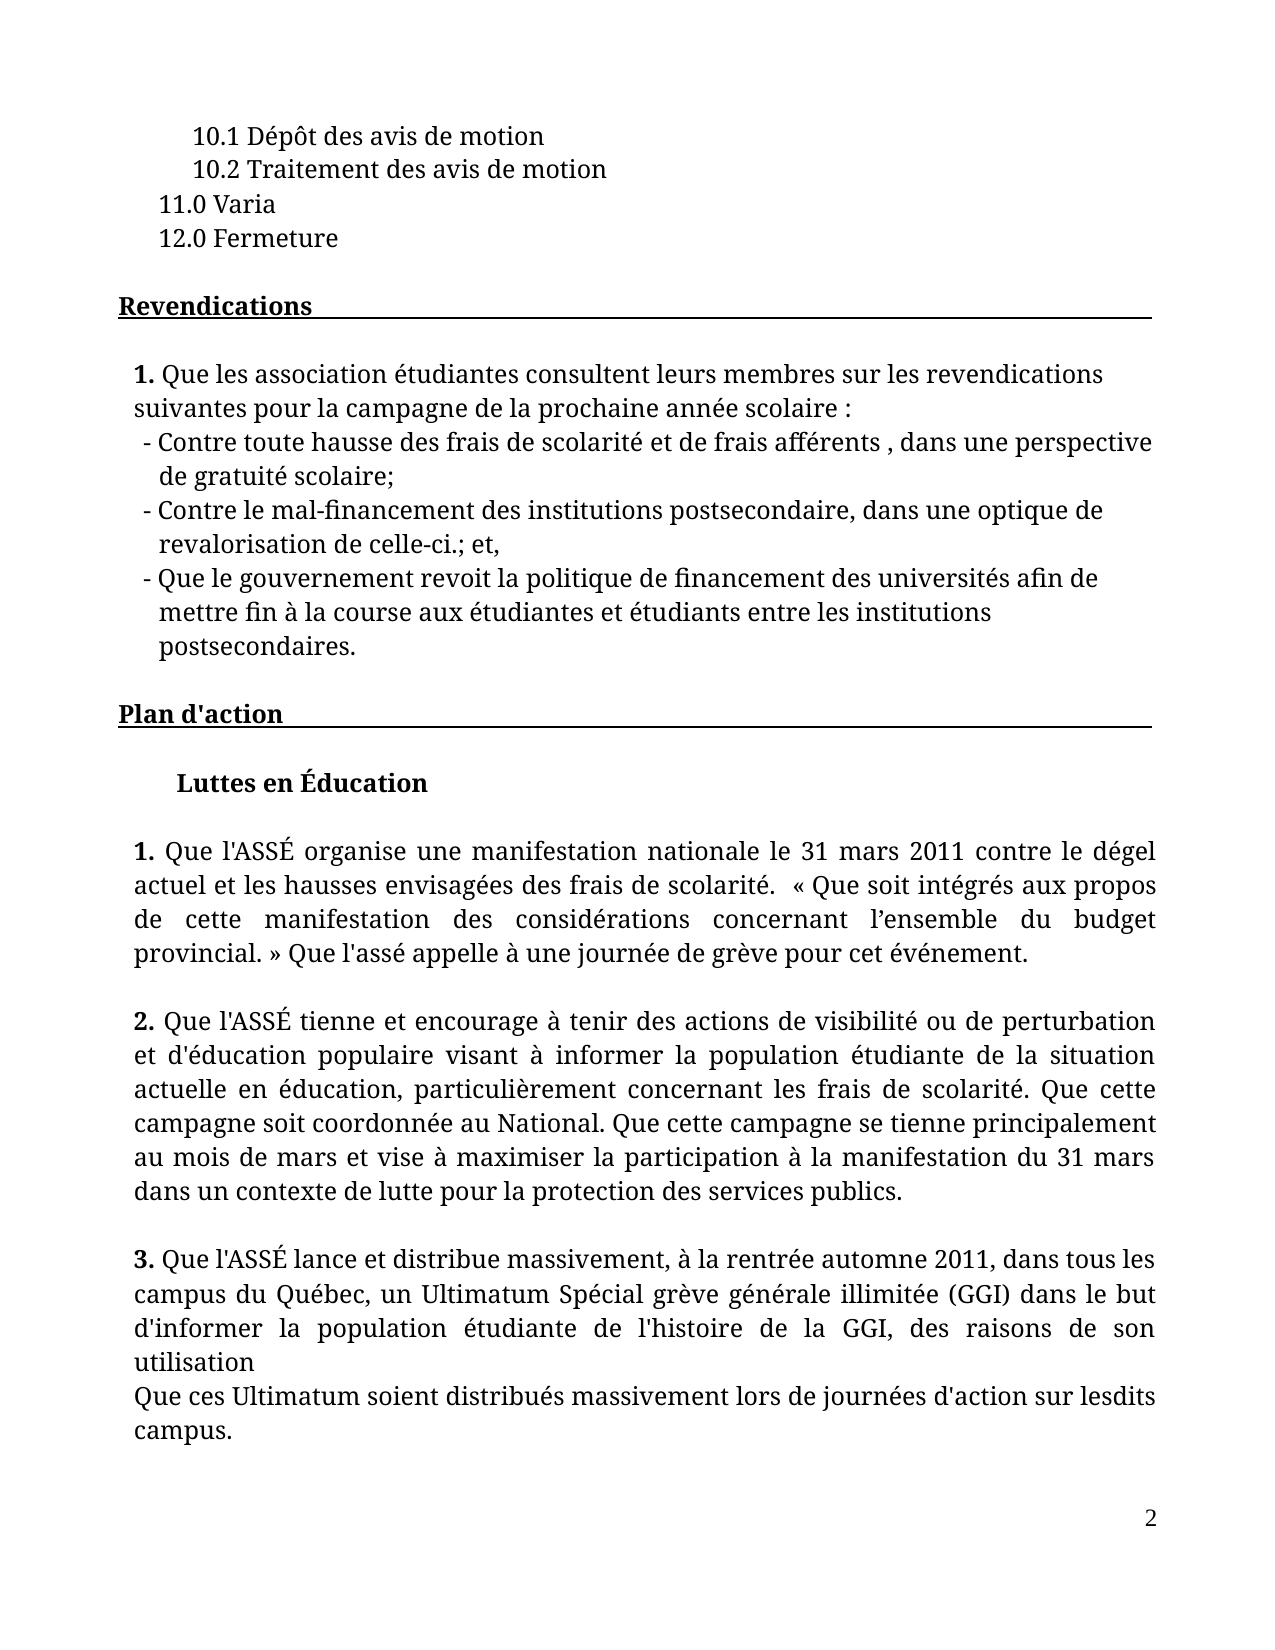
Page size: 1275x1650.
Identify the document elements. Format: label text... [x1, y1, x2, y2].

text 12.0 Fermeture [158, 220, 1157, 254]
text 10.2 Traitement des avis de motion [158, 152, 1157, 186]
text Luttes en Éducation [118, 765, 1157, 799]
text 10.1 Dépôt des avis de motion [158, 118, 1157, 152]
text 1. Que les association étudiantes consultent leurs membres sur les revendications suivantes pour la campagne de la prochaine année scolaire : [134, 357, 1157, 425]
text 3. Que l'ASSÉ lance et distribue massivement, à la rentrée automne 2011, dans tous les campus du Québec, un Ultimatum Spécial grève générale illimitée (GGI) dans le but d'informer la population étudiante de l'histoire de la GGI, des raisons de son utilisation Que ces Ultimatum soient distribués massivement lors de journées d'action sur lesdits campus. [134, 1242, 1157, 1447]
text - Que le gouvernement revoit la politique de financement des universités afin de mettre fin à la course aux étudiantes et étudiants entre les institutions postsecondaires. [143, 561, 1157, 663]
text Plan d'action [118, 697, 1157, 731]
text - Contre le mal-financement des institutions postsecondaire, dans une optique de revalorisation de celle-ci.; et, [143, 493, 1157, 561]
text 1. Que l'ASSÉ organise une manifestation nationale le 31 mars 2011 contre le dégel actuel et les hausses envisagées des frais de scolarité. « Que soit intégrés aux propos de cette manifestation des considérations concernant l’ensemble du budget provincial. » Que l'assé appelle à une journée de grève pour cet événement. [134, 833, 1157, 970]
text - Contre toute hausse des frais de scolarité et de frais afférents , dans une perspective de gratuité scolaire; [143, 425, 1157, 493]
text Revendications [118, 288, 1157, 322]
text 11.0 Varia [158, 186, 1157, 220]
text 2. Que l'ASSÉ tienne et encourage à tenir des actions de visibilité ou de perturbation et d'éducation populaire visant à informer la population étudiante de la situation actuelle en éducation, particulièrement concernant les frais de scolarité. Que cette campagne soit coordonnée au National. Que cette campagne se tienne principalement au mois de mars et vise à maximiser la participation à la manifestation du 31 mars dans un contexte de lutte pour la protection des services publics. [134, 1004, 1157, 1208]
